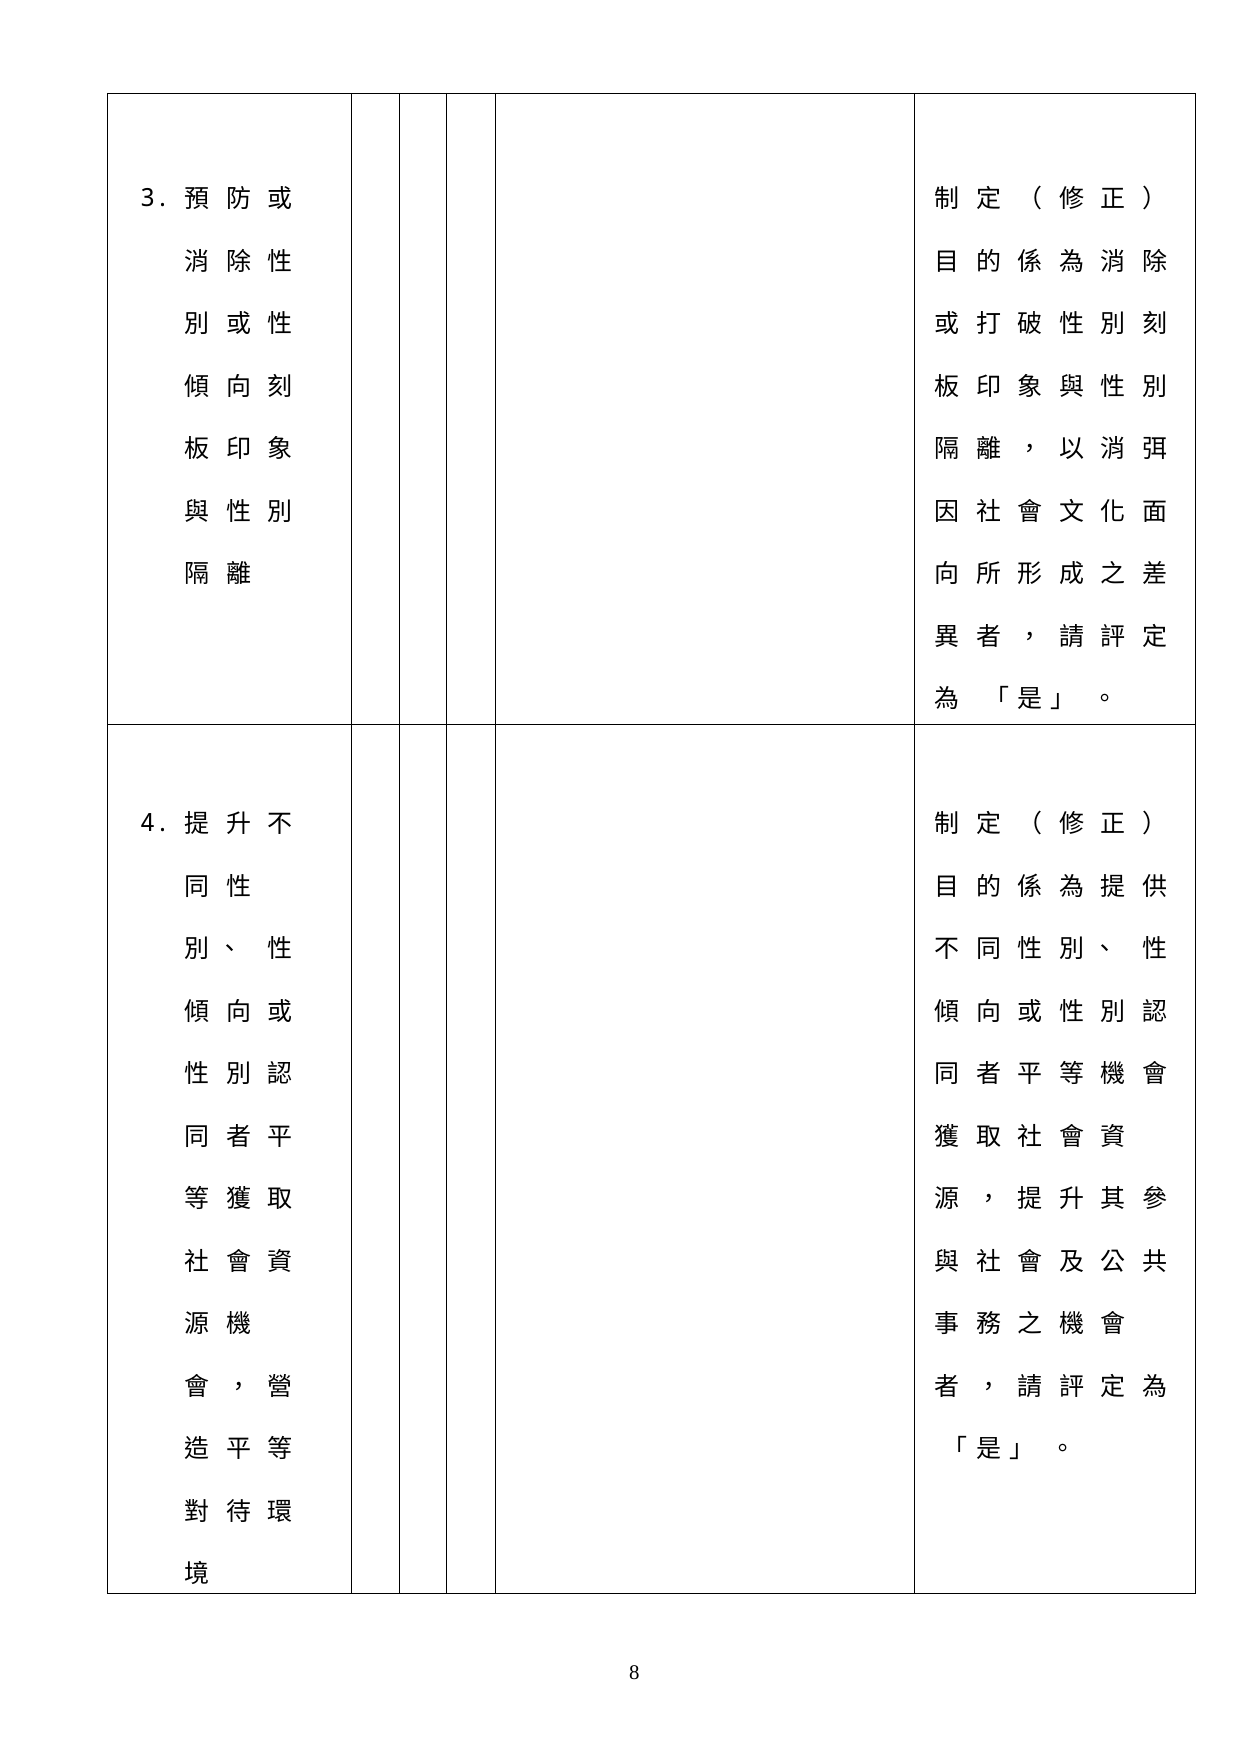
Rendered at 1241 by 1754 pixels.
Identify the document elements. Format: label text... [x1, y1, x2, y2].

table_cell [352, 94, 399, 724]
table_cell [400, 94, 446, 724]
table_cell 3.預防或消除性別或性傾向刻板印象與性別隔離 [108, 94, 351, 724]
table_cell [447, 94, 495, 724]
table_cell 制定（修正）目的係為消除或打破性別刻板印象與性別隔離，以消弭因社會文化面向所形成之差異者，請評定為「是」。 [915, 94, 1195, 724]
table_cell [352, 725, 399, 1593]
table_cell [447, 725, 495, 1593]
table_cell 4.提升不同性別、性傾向或性別認同者平等獲取社會資源機會，營造平等對待環境 [108, 725, 351, 1593]
table_cell [400, 725, 446, 1593]
table_cell [496, 94, 914, 724]
table_cell [496, 725, 914, 1593]
table_cell 制定（修正）目的係為提供不同性別、性傾向或性別認同者平等機會獲取社會資源，提升其參與社會及公共事務之機會者，請評定為「是」。 [915, 725, 1195, 1593]
